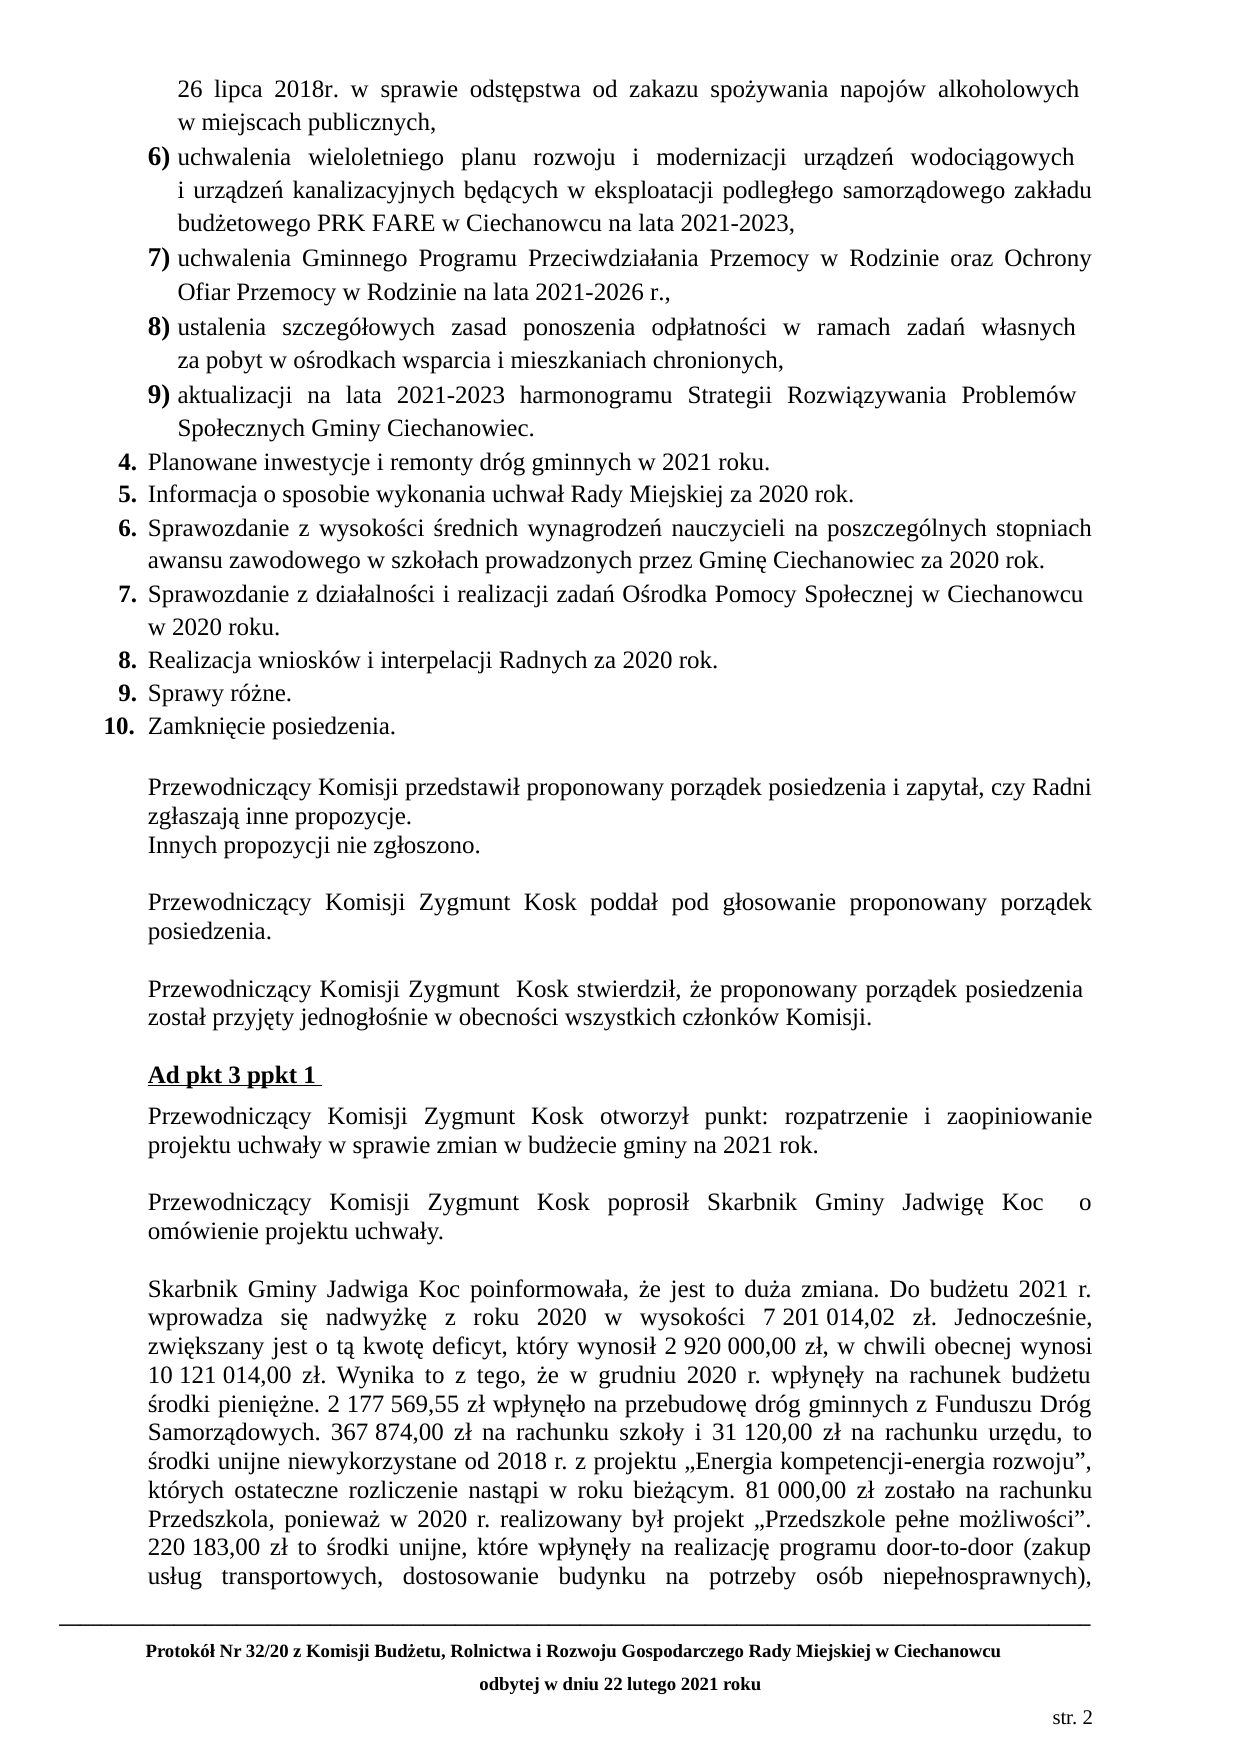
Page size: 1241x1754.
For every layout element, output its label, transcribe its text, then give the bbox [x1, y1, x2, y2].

list ustalenia szczegółowych zasad ponoszenia odpłatności w ramach zadań własnych za pobyt w ośrodkach wsparcia i mieszkaniach chronionych, [148, 310, 1092, 374]
text Przewodniczący Komisji przedstawił proponowany porządek posiedzenia i zapytał, czy Radni zgłaszają inne propozycje. [148, 772, 1092, 830]
text Przewodniczący Komisji Zygmunt Kosk stwierdził, że proponowany porządek posiedzenia został przyjęty jednogłośnie w obecności wszystkich członków Komisji. [148, 974, 1092, 1031]
list Realizacja wniosków i interpelacji Radnych za 2020 rok. [118, 645, 1092, 673]
text Ad pkt 3 ppkt 1 [148, 1060, 1092, 1089]
text Skarbnik Gminy Jadwiga Koc poinformowała, że jest to duża zmiana. Do budżetu 2021 r. wprowadza się nadwyżkę z roku 2020 w wysokości 7 201 014,02 zł. Jednocześnie, zwiększany jest o tą kwotę deficyt, który wynosił 2 920 000,00 zł, w chwili obecnej wynosi 10 121 014,00 zł. Wynika to z tego, że w grudniu 2020 r. wpłynęły na rachunek budżetu środki pieniężne. 2 177 569,55 zł wpłynęło na przebudowę dróg gminnych z Funduszu Dróg Samorządowych. 367 874,00 zł na rachunku szkoły i 31 120,00 zł na rachunku urzędu, to środki unijne niewykorzystane od 2018 r. z projektu „Energia kompetencji-energia rozwoju”, których ostateczne rozliczenie nastąpi w roku bieżącym. 81 000,00 zł zostało na rachunku Przedszkola, ponieważ w 2020 r. realizowany był projekt „Przedszkole pełne możliwości”. 220 183,00 zł to środki unijne, które wpłynęły na realizację programu door-to-door (zakup usług transportowych, dostosowanie budynku na potrzeby osób niepełnosprawnych), [148, 1274, 1092, 1590]
list Zamknięcie posiedzenia. [103, 711, 1092, 739]
list Sprawozdanie z działalności i realizacji zadań Ośrodka Pomocy Społecznej w Ciechanowcu w 2020 roku. [118, 579, 1092, 640]
list Sprawy różne. [118, 678, 1092, 706]
text Przewodniczący Komisji Zygmunt Kosk otworzył punkt: rozpatrzenie i zaopiniowanie projektu uchwały w sprawie zmian w budżecie gminy na 2021 rok. [148, 1101, 1092, 1159]
text Innych propozycji nie zgłoszono. [148, 830, 1092, 859]
list uchwalenia Gminnego Programu Przeciwdziałania Przemocy w Rodzinie oraz Ochrony Ofiar Przemocy w Rodzinie na lata 2021-2026 r., [148, 241, 1092, 305]
text Przewodniczący Komisji Zygmunt Kosk poddał pod głosowanie proponowany porządek posiedzenia. [148, 887, 1092, 945]
text Przewodniczący Komisji Zygmunt Kosk poprosił Skarbnik Gminy Jadwigę Koc o omówienie projektu uchwały. [148, 1187, 1092, 1245]
list Sprawozdanie z wysokości średnich wynagrodzeń nauczycieli na poszczególnych stopniach awansu zawodowego w szkołach prowadzonych przez Gminę Ciechanowiec za 2020 rok. [118, 513, 1092, 574]
list uchwalenia wieloletniego planu rozwoju i modernizacji urządzeń wodociągowych i urządzeń kanalizacyjnych będących w eksploatacji podległego samorządowego zakładu budżetowego PRK FARE w Ciechanowcu na lata 2021-2023, [148, 140, 1092, 237]
list Planowane inwestycje i remonty dróg gminnych w 2021 roku. [118, 447, 1092, 475]
list Informacja o sposobie wykonania uchwał Rady Miejskiej za 2020 rok. [118, 479, 1092, 508]
list aktualizacji na lata 2021-2023 harmonogramu Strategii Rozwiązywania Problemów Społecznych Gminy Ciechanowiec. [148, 378, 1092, 442]
text 26 lipca 2018r. w sprawie odstępstwa od zakazu spożywania napojów alkoholowych w miejscach publicznych, [177, 74, 1092, 136]
